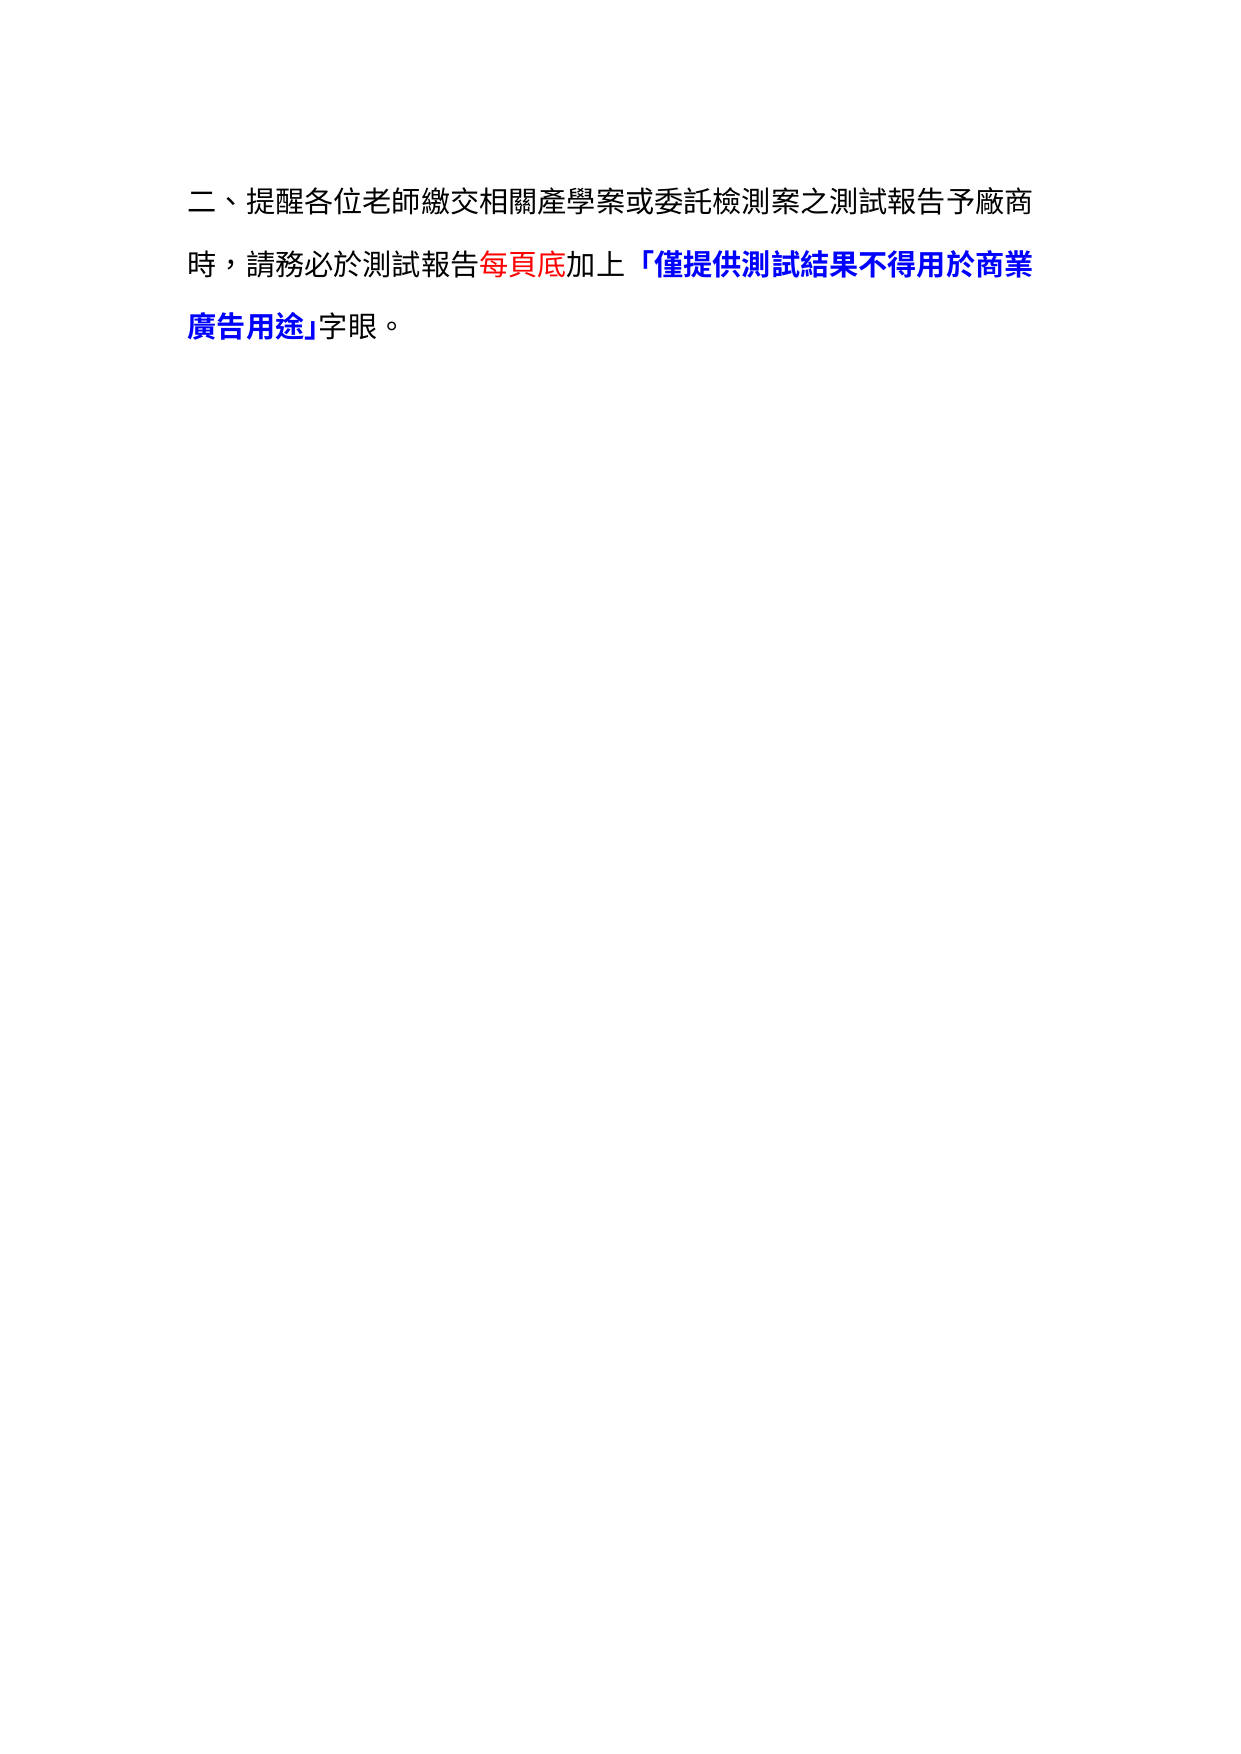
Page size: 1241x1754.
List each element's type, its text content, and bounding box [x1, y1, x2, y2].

text 二、提醒各位老師繳交相關產學案或委託檢測案之測試報告予廠商時，請務必於測試報告每頁底加上「僅提供測試結果不得用於商業廣告用途｣字眼。 [187, 158, 1053, 346]
